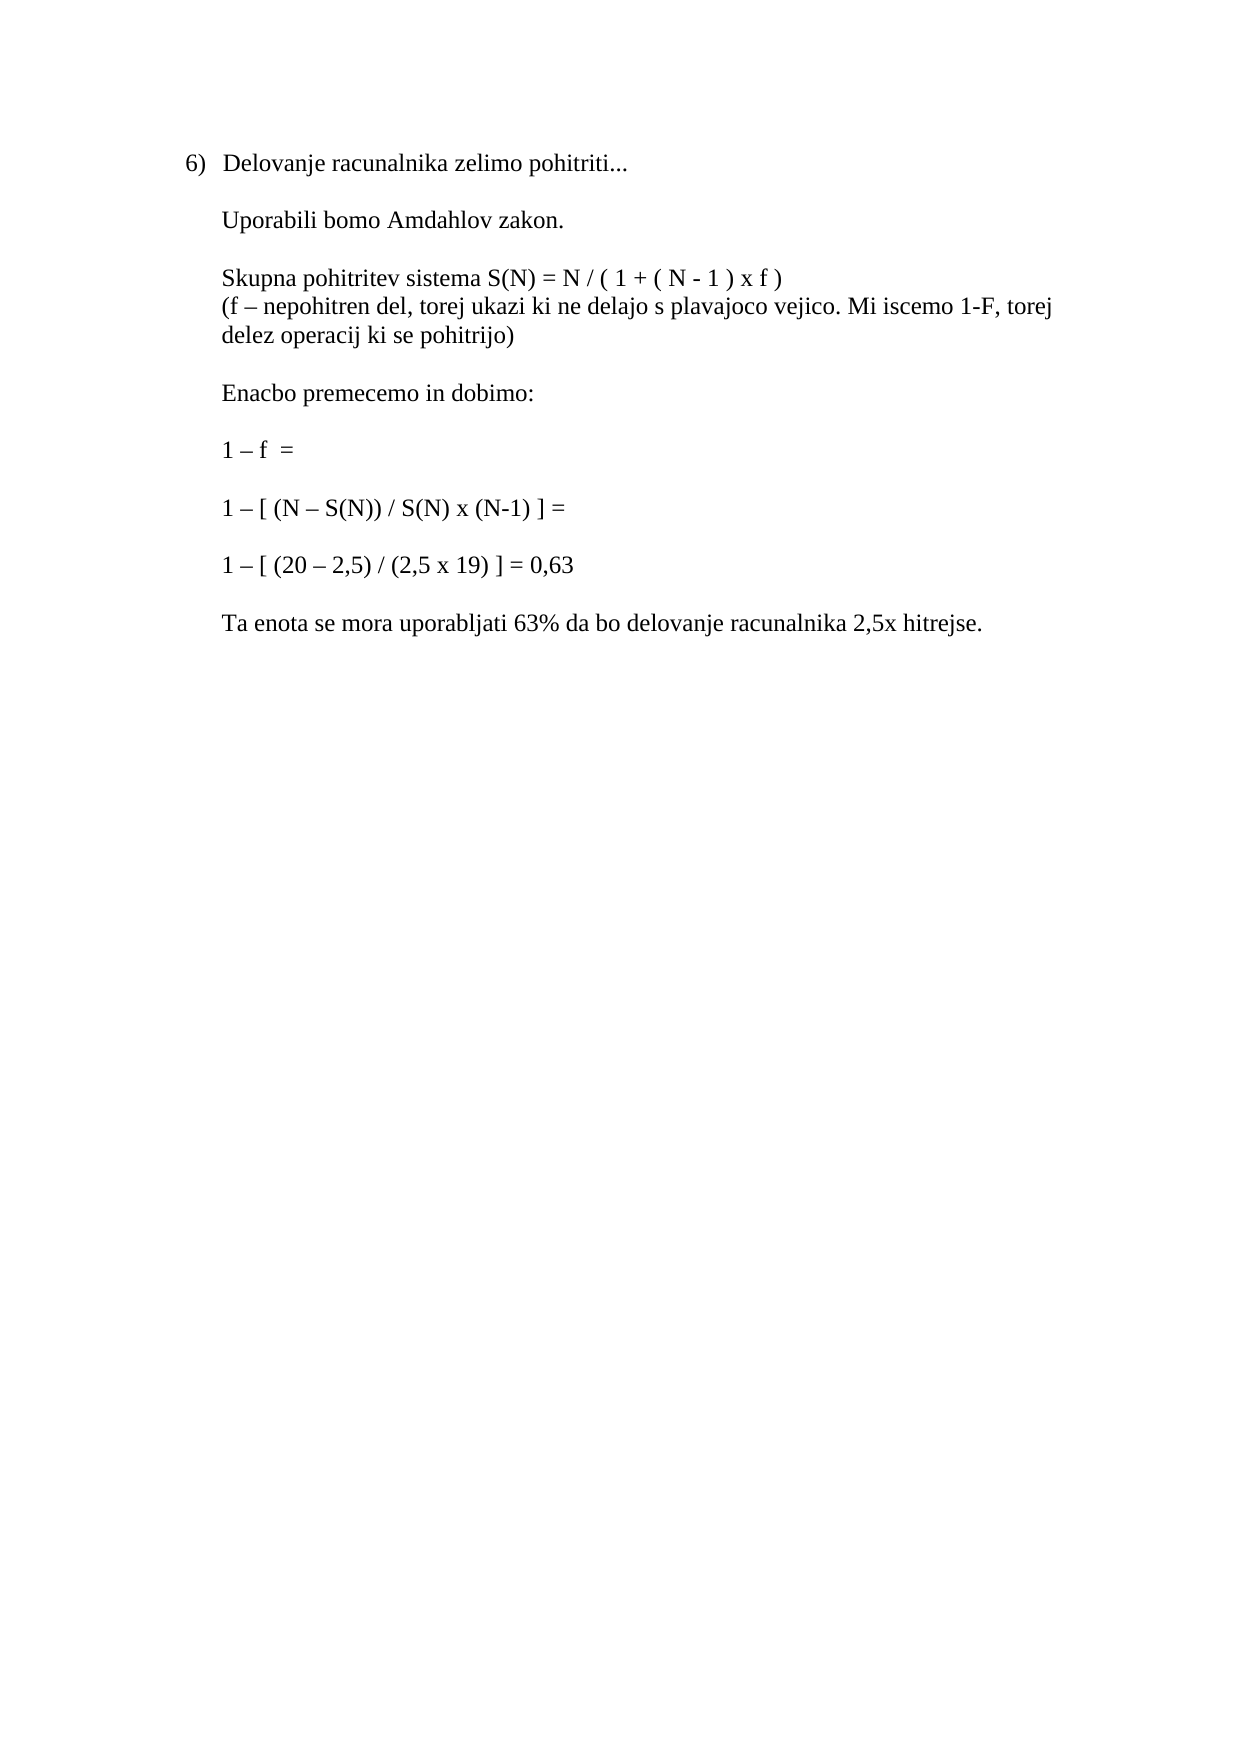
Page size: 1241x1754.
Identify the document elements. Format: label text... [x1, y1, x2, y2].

text 1 – f = [221, 435, 1093, 464]
list Delovanje racunalnika zelimo pohitriti... [185, 148, 1093, 176]
text Skupna pohitritev sistema S(N) = N / ( 1 + ( N - 1 ) x f ) [221, 263, 1093, 291]
text (f – nepohitren del, torej ukazi ki ne delajo s plavajoco vejico. Mi iscemo 1-F, torej delez operacij ki se pohitrijo) [221, 291, 1093, 349]
text Enacbo premecemo in dobimo: [221, 378, 1093, 406]
text 1 – [ (N – S(N)) / S(N) x (N-1) ] = [221, 493, 1093, 521]
text Ta enota se mora uporabljati 63% da bo delovanje racunalnika 2,5x hitrejse. [148, 608, 1093, 636]
text Uporabili bomo Amdahlov zakon. [221, 205, 1093, 234]
text 1 – [ (20 – 2,5) / (2,5 x 19) ] = 0,63 [221, 550, 1093, 579]
